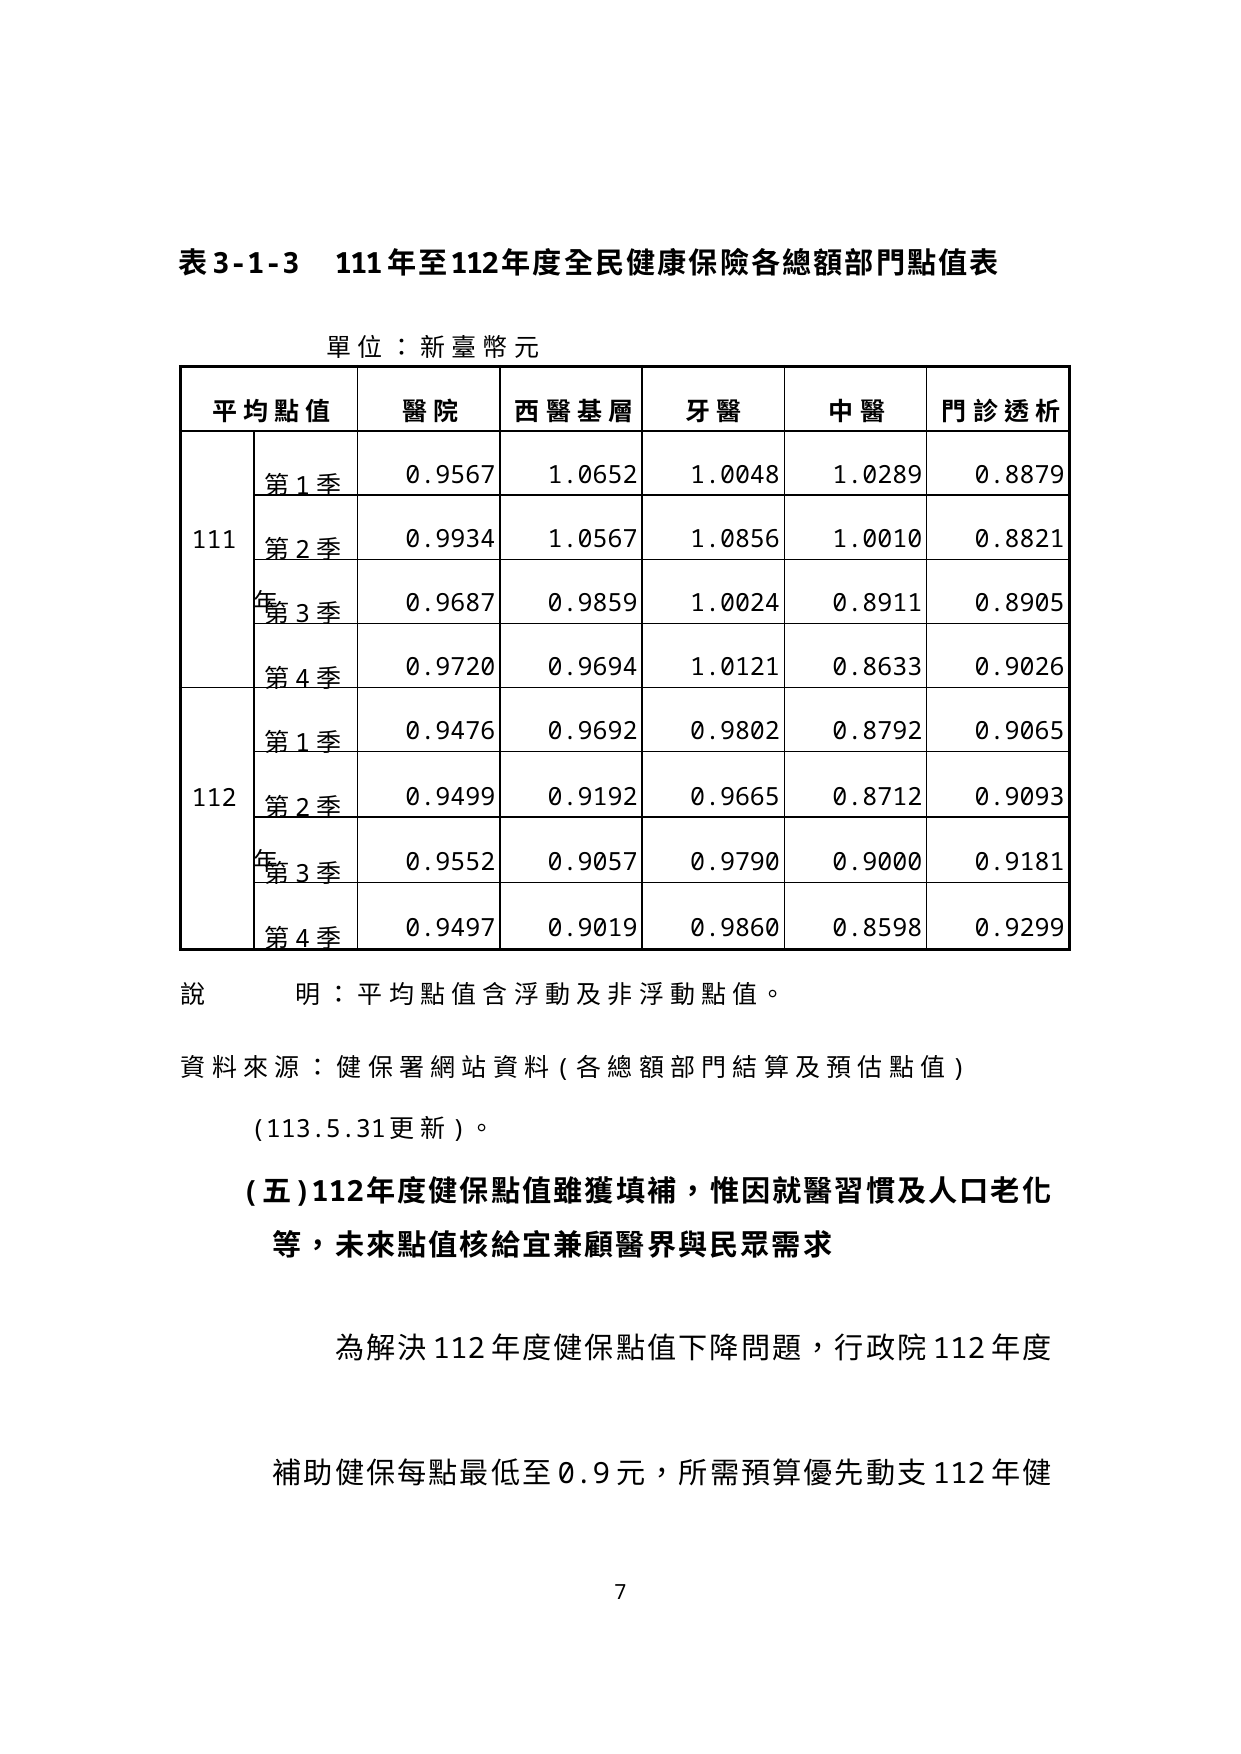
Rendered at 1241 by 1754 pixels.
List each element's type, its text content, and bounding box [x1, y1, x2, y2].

table_cell 0.9934 [358, 496, 499, 558]
text 表3-1-3 111年至112年度全民健康保險各總額部門點值表 單位：新臺幣元 [177, 177, 1063, 365]
table_cell 0.9499 [358, 752, 499, 816]
table_cell 1.0024 [643, 560, 784, 622]
table_cell 第4季 [255, 883, 357, 947]
table_cell 1.0121 [643, 624, 784, 687]
text 為解決112年度健保點值下降問題，行政院112年度補助健保每點最低至0.9元，所需預算優先動支112年健 [266, 1263, 1063, 1513]
table_cell 0.9026 [927, 624, 1068, 687]
table_cell 0.9802 [643, 688, 784, 751]
table_cell 0.8879 [927, 432, 1068, 494]
table_cell 0.9790 [643, 818, 784, 882]
table_cell 0.8712 [785, 752, 926, 816]
text (五)112年度健保點值雖獲填補，惟因就醫習慣及人口老化等，未來點值核給宜兼顧醫界與民眾需求 [236, 1138, 1063, 1263]
table_cell 0.9497 [358, 883, 499, 947]
table_cell 111年 [182, 432, 253, 687]
text 說 明：平均點值含浮動及非浮動點值。 [177, 951, 1063, 1013]
table_cell 0.9299 [927, 883, 1068, 947]
table_cell 0.9192 [501, 752, 641, 816]
table_cell 0.9567 [358, 432, 499, 494]
table_cell 0.8911 [785, 560, 926, 622]
table_header 平均點值 [182, 368, 357, 430]
table_cell 0.9552 [358, 818, 499, 882]
table_cell 0.9860 [643, 883, 784, 947]
table_cell 1.0652 [501, 432, 641, 494]
table_cell 0.8598 [785, 883, 926, 947]
table_cell 0.8821 [927, 496, 1068, 558]
table_cell 0.9057 [501, 818, 641, 882]
table_cell 0.8905 [927, 560, 1068, 622]
table_cell 0.9000 [785, 818, 926, 882]
table_cell 1.0048 [643, 432, 784, 494]
table_cell 第3季 [255, 560, 357, 622]
table_header 門診透析 [927, 368, 1068, 430]
table_cell 第1季 [255, 432, 357, 494]
table_cell 0.9692 [501, 688, 641, 751]
table_cell 1.0567 [501, 496, 641, 558]
table_cell 第1季 [255, 688, 357, 751]
table_cell 0.9859 [501, 560, 641, 622]
table_cell 112年 [182, 688, 253, 947]
table_cell 第2季 [255, 752, 357, 816]
table_cell 0.9019 [501, 883, 641, 947]
table_cell 0.9694 [501, 624, 641, 687]
table_cell 0.9065 [927, 688, 1068, 751]
table_header 牙醫 [643, 368, 784, 430]
text 資料來源：健保署網站資料(各總額部門結算及預估點值)(113.5.31更新)。 [177, 1013, 1063, 1138]
table_cell 0.9665 [643, 752, 784, 816]
table_cell 1.0856 [643, 496, 784, 558]
table_cell 0.9476 [358, 688, 499, 751]
table_cell 0.8792 [785, 688, 926, 751]
table_cell 0.9181 [927, 818, 1068, 882]
table_header 中醫 [785, 368, 926, 430]
table_cell 第2季 [255, 496, 357, 558]
table_cell 1.0289 [785, 432, 926, 494]
table_cell 1.0010 [785, 496, 926, 558]
table_cell 0.9687 [358, 560, 499, 622]
table_header 醫院 [358, 368, 499, 430]
table_cell 0.9720 [358, 624, 499, 687]
table_cell 第4季 [255, 624, 357, 687]
table_cell 第3季 [255, 818, 357, 882]
table_cell 0.8633 [785, 624, 926, 687]
table_header 西醫基層 [501, 368, 641, 430]
table_cell 0.9093 [927, 752, 1068, 816]
